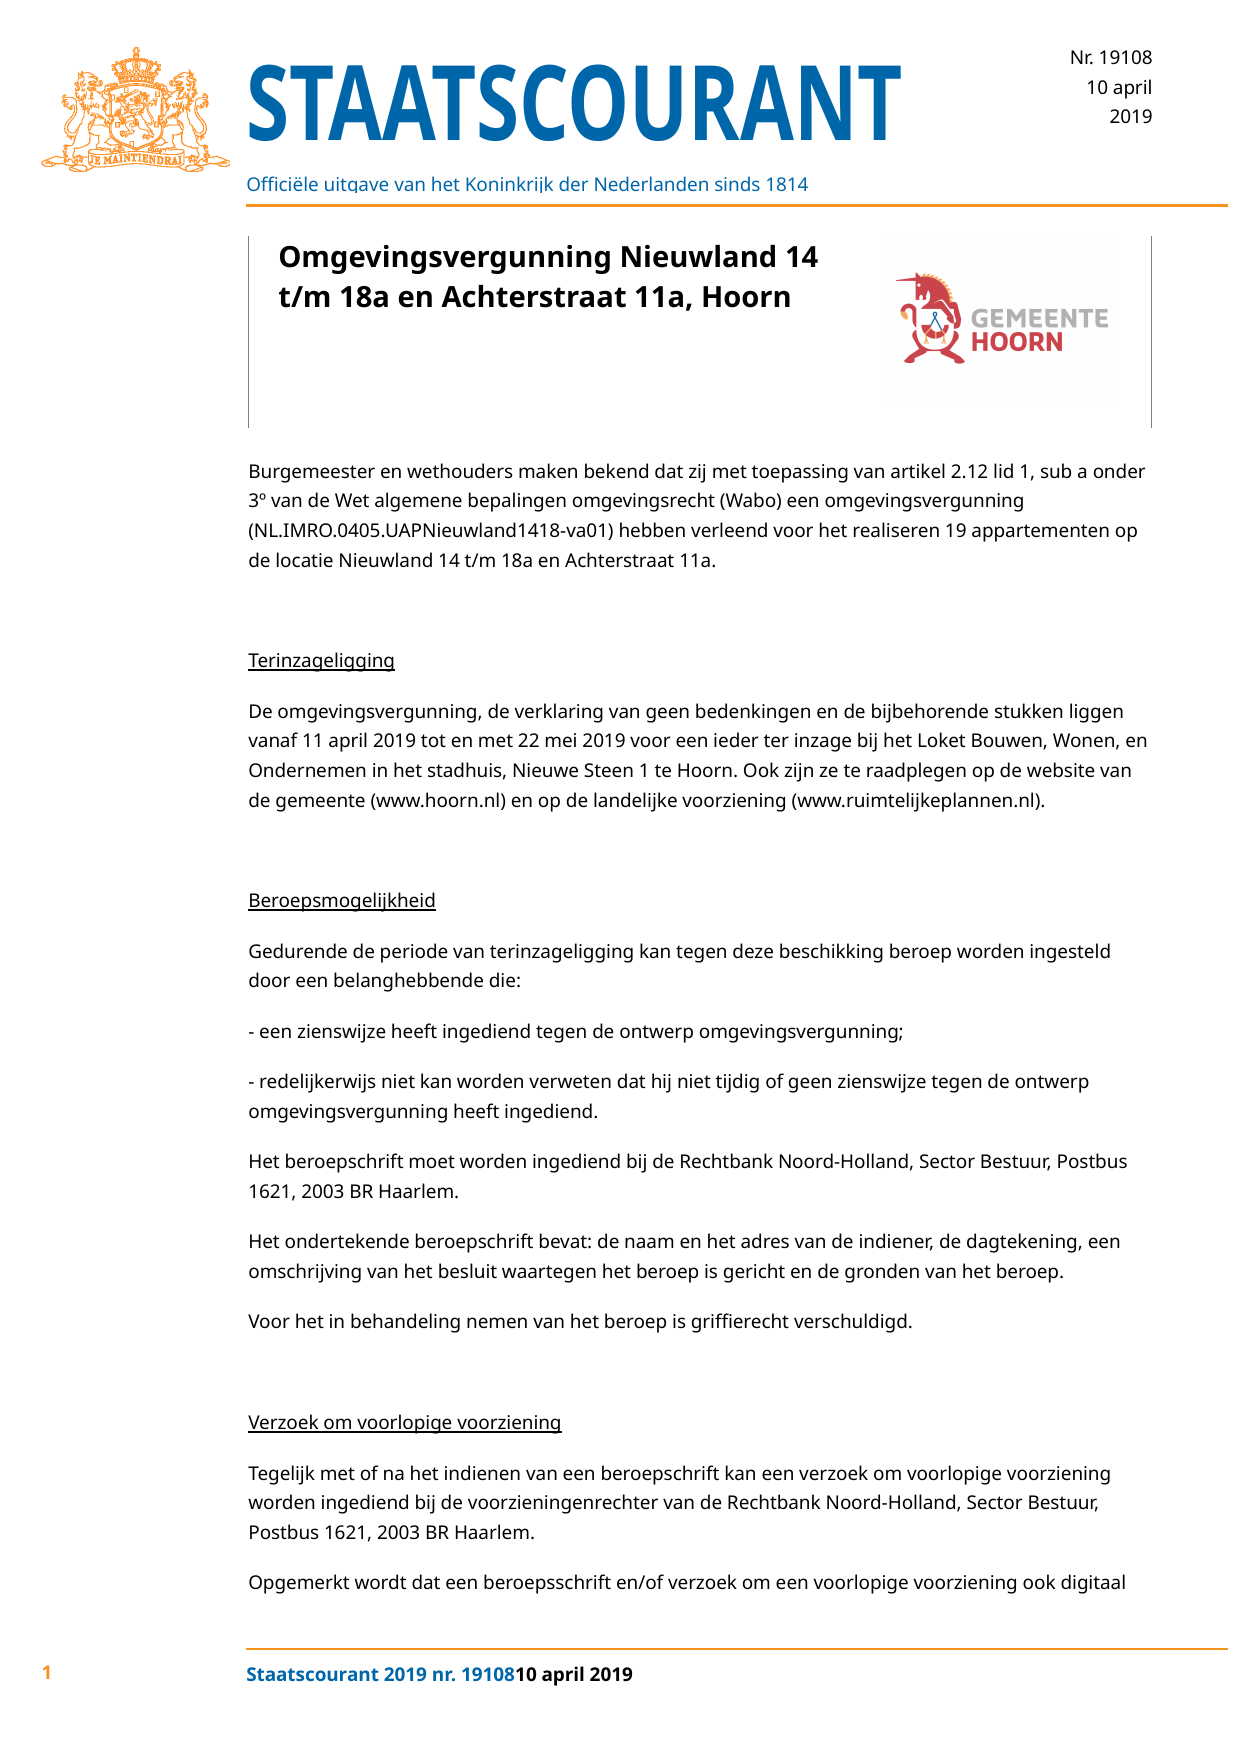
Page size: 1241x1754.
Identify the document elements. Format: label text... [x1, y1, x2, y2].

text Burgemeester en wethouders maken bekend dat zij met toepassing van artikel 2.12 lid 1, sub a onder 3º van de Wet algemene bepalingen omgevingsrecht (Wabo) een omgevingsvergunning (NL.IMRO.0405.UAPNieuwland1418-va01) hebben verleend voor het realiseren 19 appartementen op de locatie Nieuwland 14 t/m 18a en Achterstraat 11a. [248, 458, 1152, 572]
text Het ondertekende beroepschrift bevat: de naam en het adres van de indiener, de dagtekening, een omschrijving van het besluit waartegen het beroep is gericht en de gronden van het beroep. [248, 1228, 1152, 1284]
text De omgevingsvergunning, de verklaring van geen bedenkingen en de bijbehorende stukken liggen vanaf 11 april 2019 tot en met 22 mei 2019 voor een ieder ter inzage bij het Loket Bouwen, Wonen, en Ondernemen in het stadhuis, Nieuwe Steen 1 te Hoorn. Ook zijn ze te raadplegen op de website van de gemeente (www.hoorn.nl) en op de landelijke voorziening (www.ruimtelijkeplannen.nl). [248, 698, 1152, 812]
text Verzoek om voorlopige voorziening [248, 1409, 1152, 1435]
table_header [850, 236, 1151, 428]
text Beroepsmogelijkheid [248, 888, 1152, 913]
text - redelijkerwijs niet kan worden verweten dat hij niet tijdig of geen zienswijze tegen de ontwerp omgevingsvergunning heeft ingediend. [248, 1068, 1152, 1124]
picture [41, 47, 231, 172]
text Terinzageligging [248, 648, 1152, 673]
text Het beroepschrift moet worden ingediend bij de Rechtbank Noord-Holland, Sector Bestuur, Postbus 1621, 2003 BR Haarlem. [248, 1148, 1152, 1204]
picture [882, 236, 1119, 403]
table_header Omgevingsvergunning Nieuwland 14 t/m 18a en Achterstraat 11a, Hoorn [249, 236, 850, 428]
text Tegelijk met of na het indienen van een beroepschrift kan een verzoek om voorlopige voorziening worden ingediend bij de voorzieningenrechter van de Rechtbank Noord-Holland, Sector Bestuur, Postbus 1621, 2003 BR Haarlem. [248, 1460, 1152, 1544]
text Gedurende de periode van terinzageligging kan tegen deze beschikking beroep worden ingesteld door een belanghebbende die: [248, 938, 1152, 993]
text Voor het in behandeling nemen van het beroep is griffierecht verschuldigd. [248, 1308, 1152, 1334]
text Opgemerkt wordt dat een beroepsschrift en/of verzoek om een voorlopige voorziening ook digitaal [248, 1569, 1152, 1595]
text - een zienswijze heeft ingediend tegen de ontwerp omgevingsvergunning; [248, 1018, 1152, 1044]
